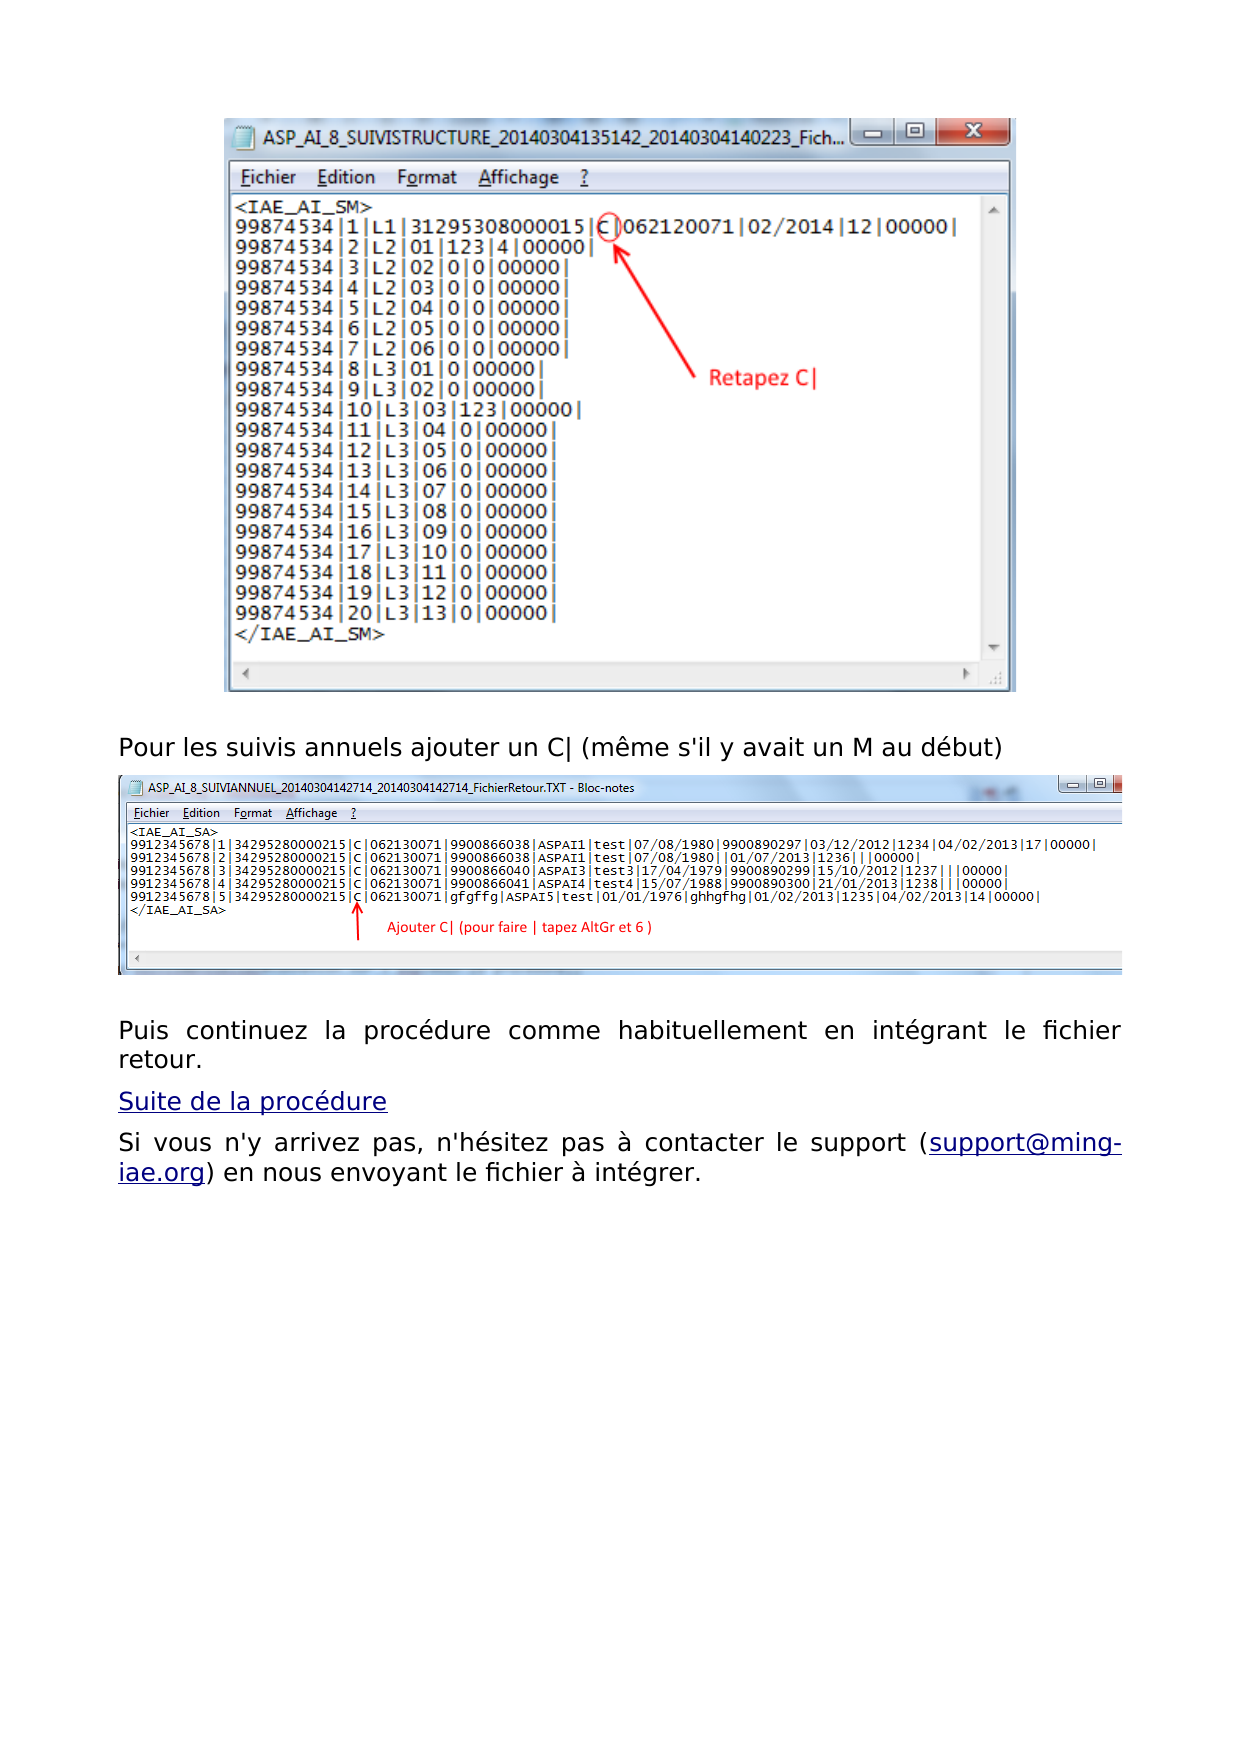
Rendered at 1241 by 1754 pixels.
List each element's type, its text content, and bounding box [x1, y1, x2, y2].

picture [224, 118, 1017, 692]
text Si vous n'y arrivez pas, n'hésitez pas à contacter le support (support@ming-iae.org) en nous envoyant le fichier à intégrer. [118, 1129, 1122, 1187]
text Suite de la procédure [118, 1087, 1122, 1116]
text Pour les suivis annuels ajouter un C| (même s'il y avait un M au début) [118, 733, 1122, 762]
picture [118, 775, 1123, 975]
text Puis continuez la procédure comme habituellement en intégrant le fichier retour. [118, 1016, 1122, 1074]
